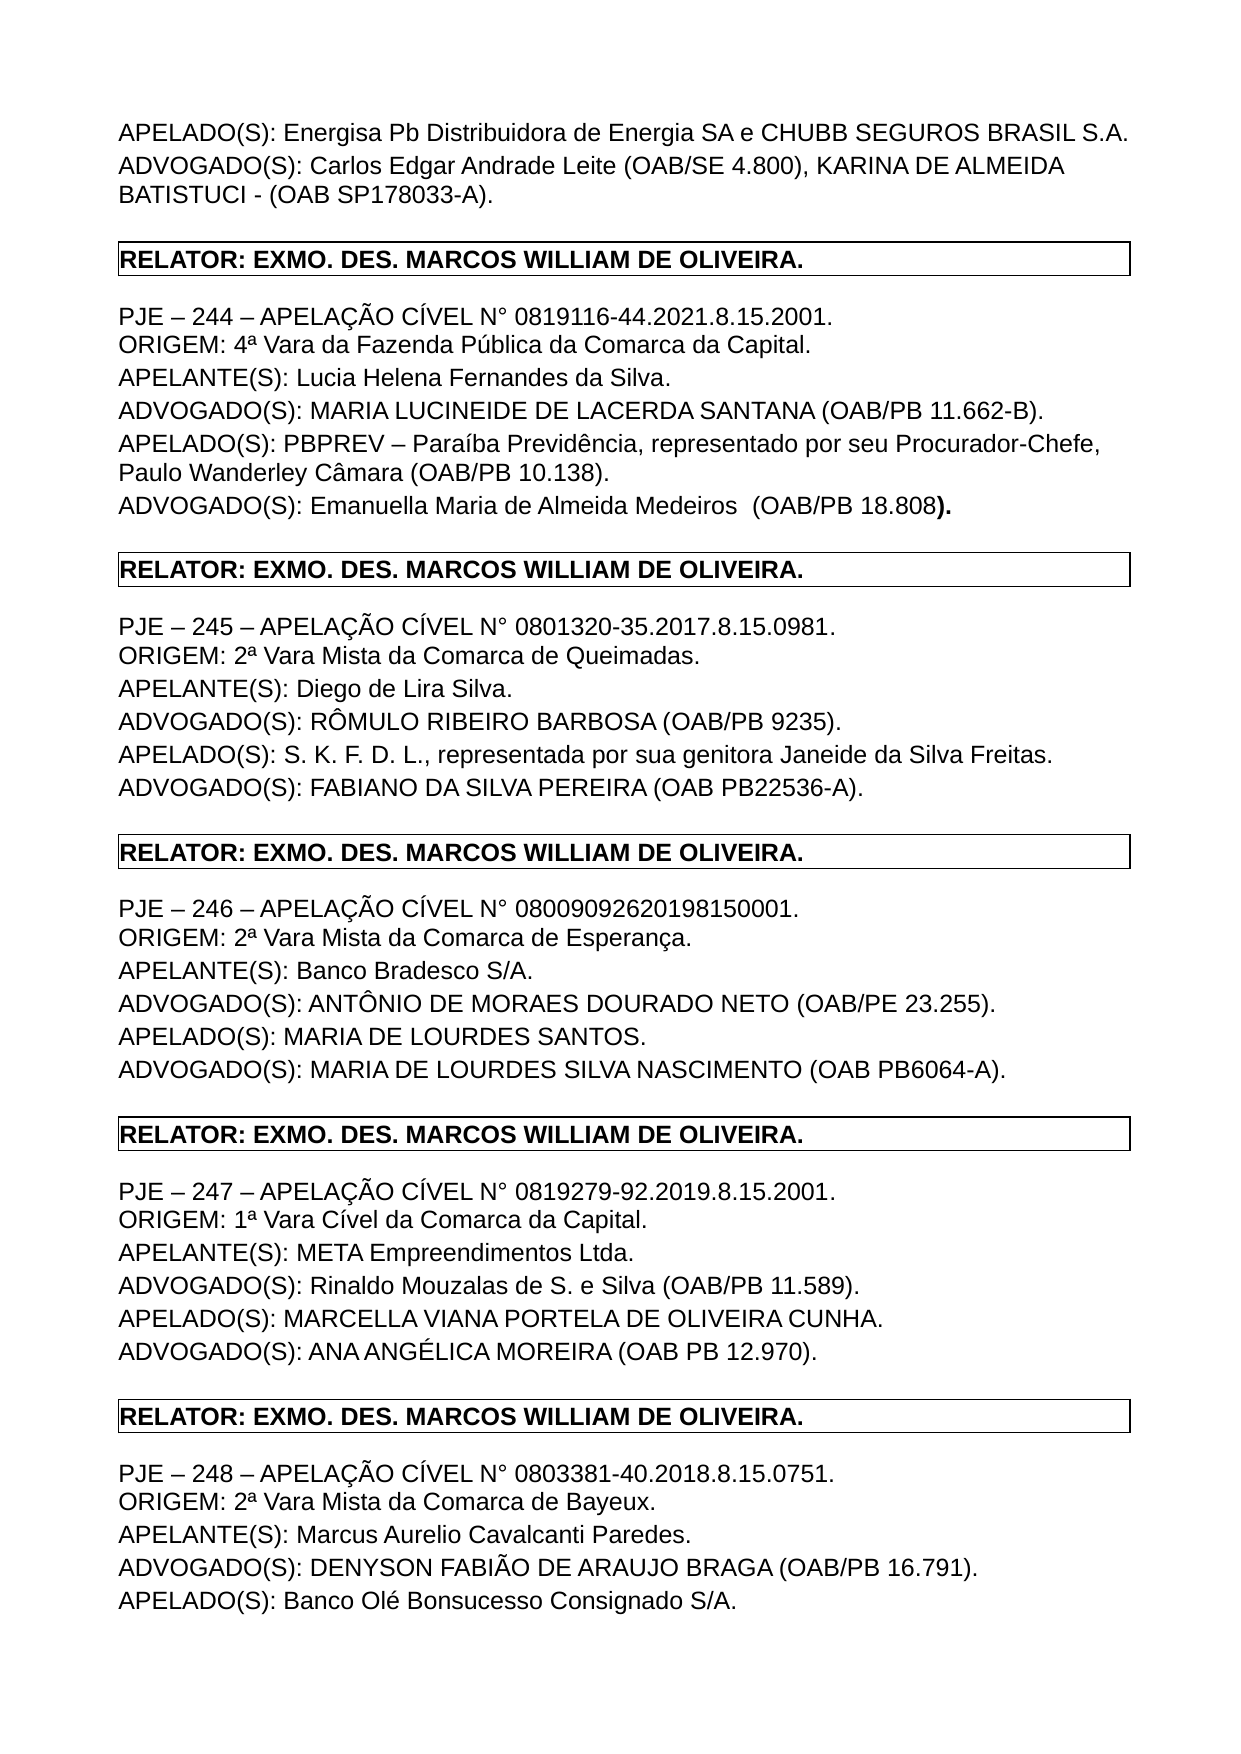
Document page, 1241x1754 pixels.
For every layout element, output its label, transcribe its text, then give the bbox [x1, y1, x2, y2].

text ADVOGADO(S): FABIANO DA SILVA PEREIRA (OAB PB22536-A). [118, 773, 1131, 801]
text ADVOGADO(S): MARIA DE LOURDES SILVA NASCIMENTO (OAB PB6064-A). [118, 1055, 1131, 1083]
text RELATOR: EXMO. DES. MARCOS WILLIAM DE OLIVEIRA. [119, 1118, 1129, 1150]
text APELADO(S): S. K. F. D. L., representada por sua genitora Janeide da Silva Freitas. [118, 740, 1131, 768]
text ADVOGADO(S): Emanuella Maria de Almeida Medeiros (OAB/PB 18.808). [118, 491, 1131, 519]
text PJE – 245 – APELAÇÃO CÍVEL N° 0801320-35.2017.8.15.0981. [118, 612, 1122, 641]
text ADVOGADO(S): DENYSON FABIÃO DE ARAUJO BRAGA (OAB/PB 16.791). [118, 1553, 1131, 1582]
text APELADO(S): Banco Olé Bonsucesso Consignado S/A. [118, 1586, 1131, 1615]
text ADVOGADO(S): Carlos Edgar Andrade Leite (OAB/SE 4.800), KARINA DE ALMEIDA BATISTUCI - (OAB SP178033-A). [118, 151, 1131, 208]
text PJE – 248 – APELAÇÃO CÍVEL N° 0803381-40.2018.8.15.0751. [118, 1458, 1122, 1487]
text ORIGEM: 2ª Vara Mista da Comarca de Queimadas. [118, 641, 1122, 670]
text ADVOGADO(S): MARIA LUCINEIDE DE LACERDA SANTANA (OAB/PB 11.662-B). [118, 396, 1131, 425]
text ORIGEM: 4ª Vara da Fazenda Pública da Comarca da Capital. [118, 330, 1122, 359]
text APELANTE(S): Lucia Helena Fernandes da Silva. [118, 363, 1131, 392]
text PJE – 244 – APELAÇÃO CÍVEL N° 0819116-44.2021.8.15.2001. [118, 301, 1122, 330]
text ORIGEM: 2ª Vara Mista da Comarca de Esperança. [118, 923, 1122, 952]
text APELADO(S): MARIA DE LOURDES SANTOS. [118, 1022, 1131, 1051]
text ADVOGADO(S): Rinaldo Mouzalas de S. e Silva (OAB/PB 11.589). [118, 1271, 1131, 1300]
text PJE – 246 – APELAÇÃO CÍVEL N° 08009092620198150001. [118, 894, 1122, 923]
text ADVOGADO(S): ANA ANGÉLICA MOREIRA (OAB PB 12.970). [118, 1337, 1131, 1366]
text APELADO(S): MARCELLA VIANA PORTELA DE OLIVEIRA CUNHA. [118, 1304, 1131, 1333]
text RELATOR: EXMO. DES. MARCOS WILLIAM DE OLIVEIRA. [119, 243, 1129, 275]
text APELADO(S): PBPREV – Paraíba Previdência, representado por seu Procurador-Chefe, Paulo Wanderley Câmara (OAB/PB 10.138). [118, 429, 1131, 486]
text APELANTE(S): Banco Bradesco S/A. [118, 956, 1131, 985]
text APELANTE(S): Diego de Lira Silva. [118, 674, 1131, 703]
text APELANTE(S): META Empreendimentos Ltda. [118, 1238, 1131, 1267]
text ORIGEM: 1ª Vara Cível da Comarca da Capital. [118, 1205, 1122, 1234]
text PJE – 247 – APELAÇÃO CÍVEL N° 0819279-92.2019.8.15.2001. [118, 1176, 1122, 1205]
text RELATOR: EXMO. DES. MARCOS WILLIAM DE OLIVEIRA. [119, 835, 1129, 868]
text ADVOGADO(S): ANTÔNIO DE MORAES DOURADO NETO (OAB/PE 23.255). [118, 989, 1131, 1018]
text ADVOGADO(S): RÔMULO RIBEIRO BARBOSA (OAB/PB 9235). [118, 707, 1131, 736]
text RELATOR: EXMO. DES. MARCOS WILLIAM DE OLIVEIRA. [119, 1400, 1129, 1432]
text APELADO(S): Energisa Pb Distribuidora de Energia SA e CHUBB SEGUROS BRASIL S.A. [118, 118, 1131, 147]
text RELATOR: EXMO. DES. MARCOS WILLIAM DE OLIVEIRA. [119, 553, 1129, 586]
text APELANTE(S): Marcus Aurelio Cavalcanti Paredes. [118, 1520, 1131, 1549]
text ORIGEM: 2ª Vara Mista da Comarca de Bayeux. [118, 1487, 1122, 1516]
